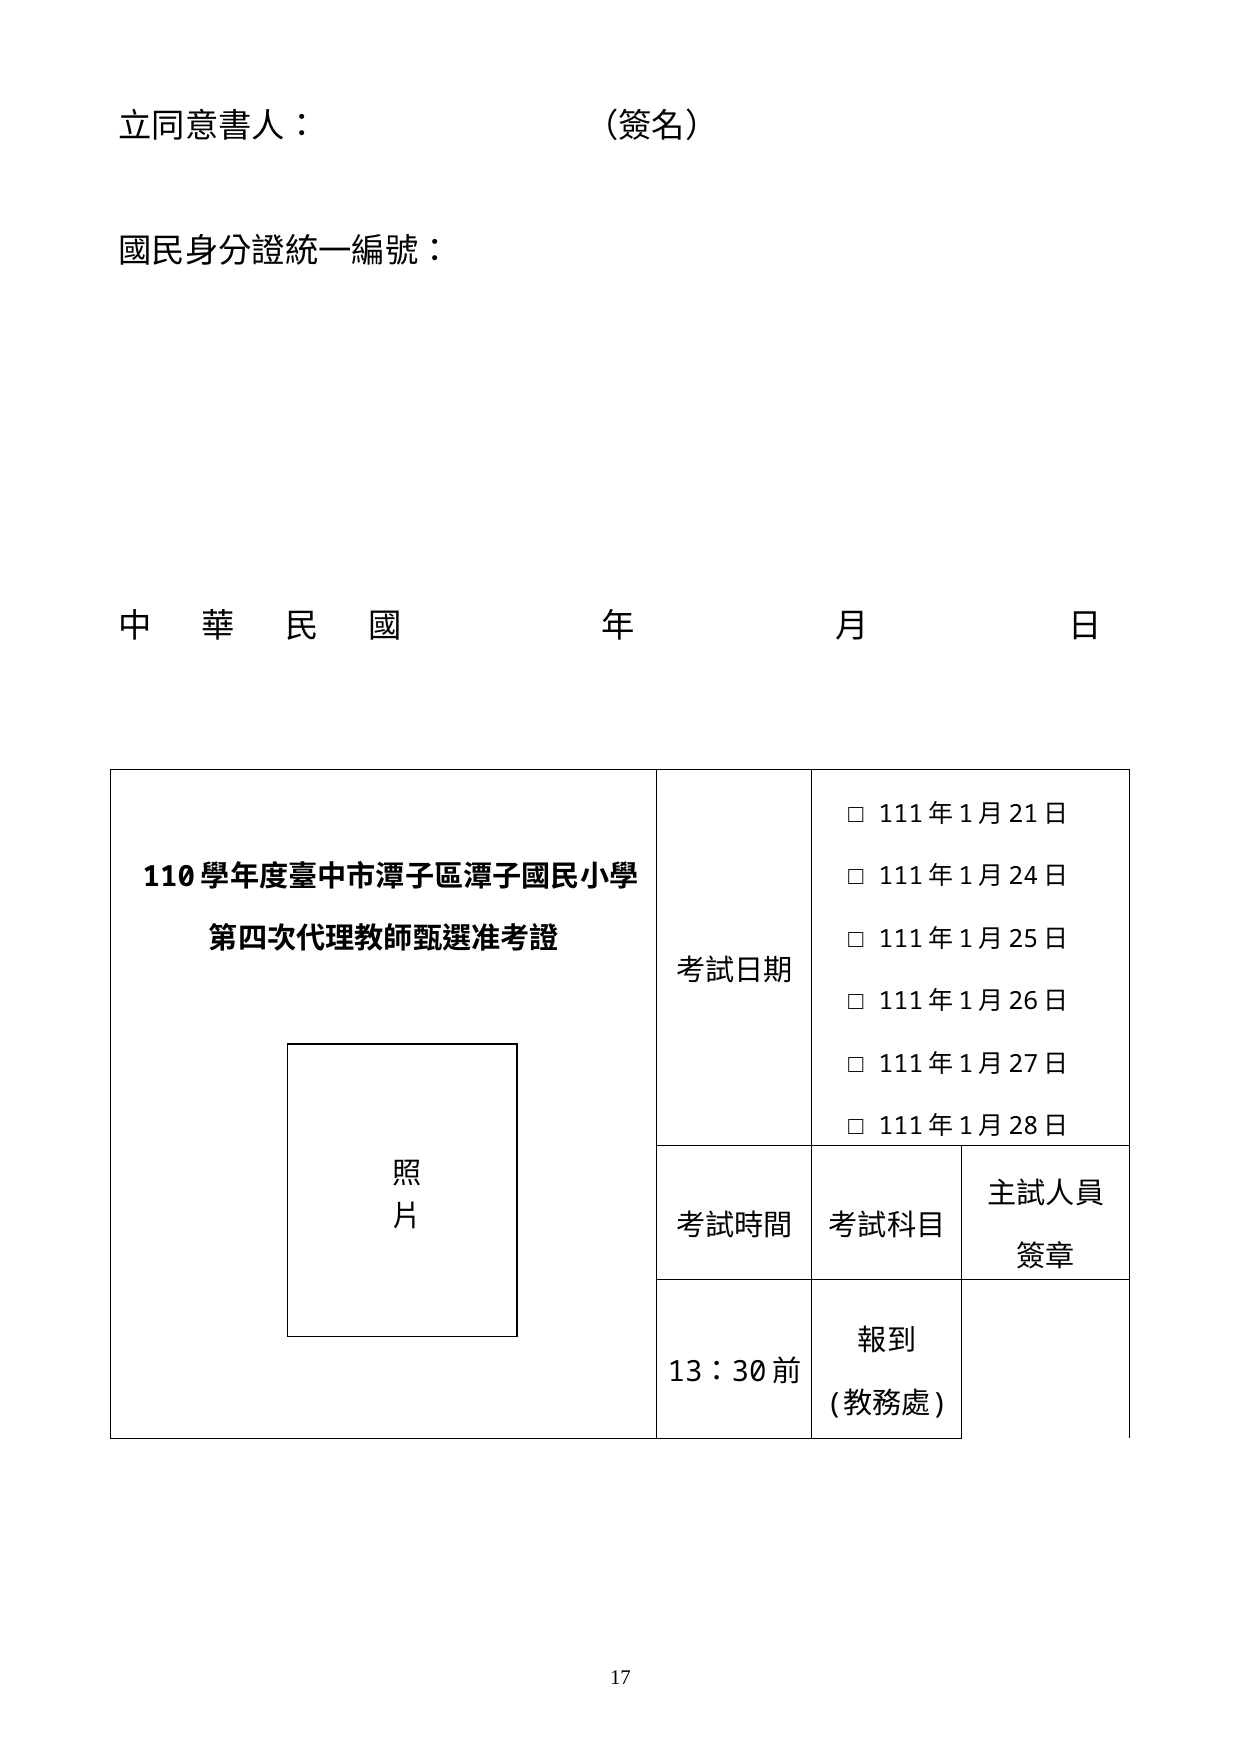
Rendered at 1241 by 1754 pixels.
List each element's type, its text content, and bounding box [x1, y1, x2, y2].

text 立同意書人： （簽名） [118, 81, 1122, 143]
table_cell 報到 (教務處) [812, 1280, 961, 1438]
table_cell [962, 1280, 1129, 1438]
table_cell 考試科目 [812, 1146, 961, 1278]
table_header 110學年度臺中市潭子區潭子國民小學 第四次代理教師甄選准考證 准考證號碼： (由學校填寫) 姓名： 甄選類別： □國小普通班級任教師 報考梯次: 第一次招考 第二次招考 第三次招考 第四次招考 第五次招考 第六次招考 [111, 770, 656, 1438]
table_cell 考試時間 [657, 1146, 811, 1278]
text 國民身分證統一編號： [118, 206, 1122, 268]
table_header 考試日期 [657, 770, 811, 1144]
text 中 華 民 國 年 月 日 [118, 581, 1122, 643]
table_cell 主試人員 簽章 [962, 1146, 1129, 1278]
table_cell 13：30前 [657, 1280, 811, 1438]
table_header □ 111年1月21日 □ 111年1月24日 □ 111年1月25日 □ 111年1月26日 □ 111年1月27日 □ 111年1月28日 [812, 770, 1129, 1144]
